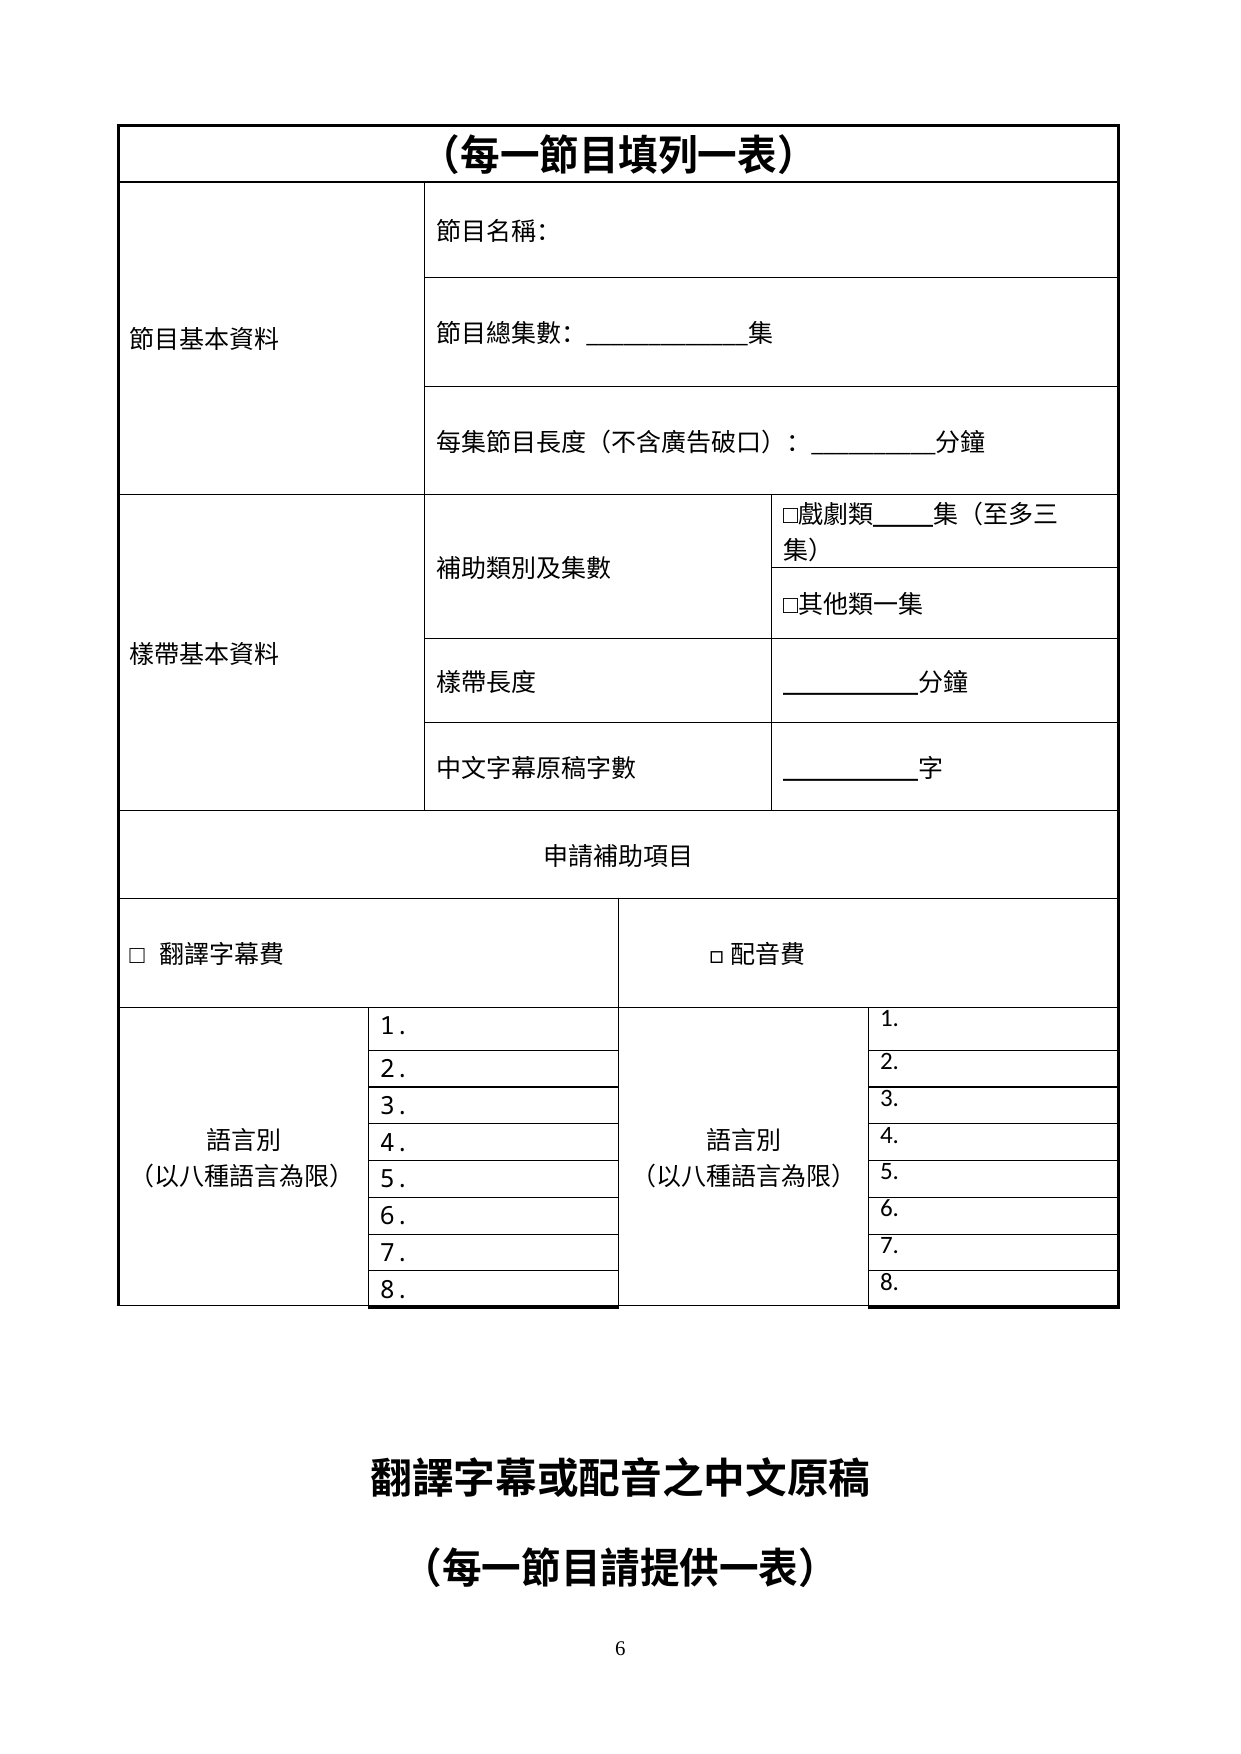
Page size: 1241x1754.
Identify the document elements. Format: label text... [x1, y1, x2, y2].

table_cell 樣帶基本資料 [120, 495, 424, 810]
table_header （每一節目填列一表） [120, 127, 1117, 181]
table_cell 3. [369, 1088, 618, 1123]
table_cell □戲劇類____集（至多三集） [772, 495, 1117, 567]
table_cell 5. [869, 1161, 1117, 1197]
table_cell 節目基本資料 [120, 183, 424, 493]
table_cell 中文字幕原稿字數 [425, 723, 771, 810]
table_cell 語言別 （以八種語言為限） [120, 1008, 368, 1305]
table_cell 3. [869, 1088, 1117, 1123]
table_cell 2. [869, 1051, 1117, 1086]
table_cell 7. [869, 1235, 1117, 1270]
table_cell 6. [869, 1198, 1117, 1233]
table_cell 1. [369, 1008, 618, 1050]
table_cell 語言別 （以八種語言為限） [619, 1008, 868, 1305]
table_cell 1. [869, 1008, 1117, 1050]
table_cell 申請補助項目 [120, 811, 1117, 898]
table_cell 8. [369, 1271, 618, 1305]
table_cell 補助類別及集數 [425, 495, 771, 638]
table_cell 節目名稱： [425, 183, 1117, 277]
table_cell 4. [369, 1124, 618, 1160]
table_cell □ 翻譯字幕費 [120, 899, 618, 1007]
text （每一節目請提供一表） [118, 1535, 1122, 1596]
table_cell _________分鐘 [772, 639, 1117, 722]
table_cell 2. [369, 1051, 618, 1086]
table_cell □ 配音費 [619, 899, 1117, 1007]
table_cell _________字 [772, 723, 1117, 810]
table_cell 8. [869, 1271, 1117, 1305]
table_cell 每集節目長度（不含廣告破口）：__________分鐘 [425, 387, 1117, 493]
table_cell □其他類一集 [772, 568, 1117, 638]
table_cell 樣帶長度 [425, 639, 771, 722]
table_cell 節目總集數：_____________集 [425, 278, 1117, 386]
table_cell 5. [369, 1161, 618, 1197]
table_cell 7. [369, 1235, 618, 1270]
table_cell 4. [869, 1124, 1117, 1160]
text 翻譯字幕或配音之中文原稿 [118, 1445, 1122, 1505]
table_cell 6. [369, 1198, 618, 1233]
